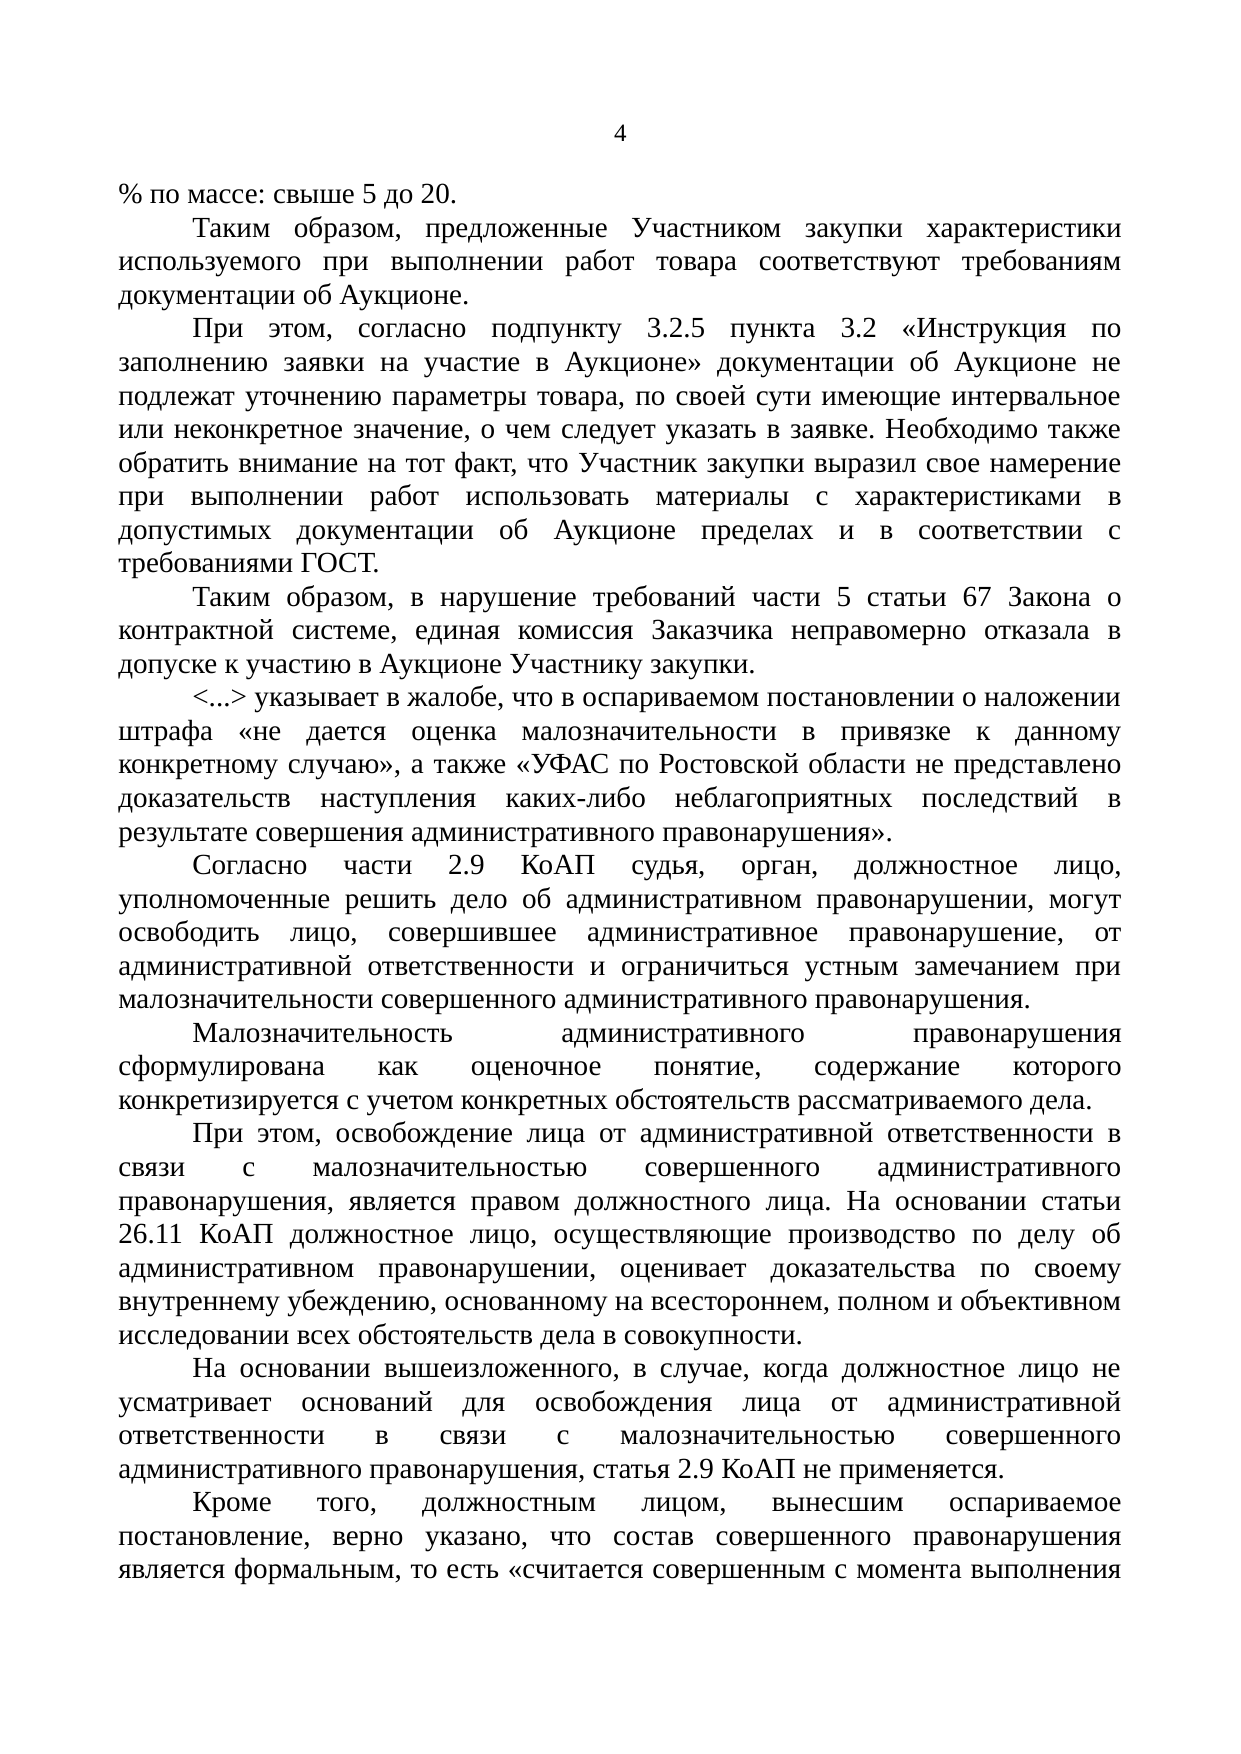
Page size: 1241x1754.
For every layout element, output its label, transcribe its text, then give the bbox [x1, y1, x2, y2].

text При этом, согласно подпункту 3.2.5 пункта 3.2 «Инструкция по заполнению заявки на участие в Аукционе» документации об Аукционе не подлежат уточнению параметры товара, по своей сути имеющие интервальное или неконкретное значение, о чем следует указать в заявке. Необходимо также обратить внимание на тот факт, что Участник закупки выразил свое намерение при выполнении работ использовать материалы с характеристиками в допустимых документации об Аукционе пределах и в соответствии с требованиями ГОСТ. [118, 311, 1122, 579]
text <...> указывает в жалобе, что в оспариваемом постановлении о наложении штрафа «не дается оценка малозначительности в привязке к данному конкретному случаю», а также «УФАС по Ростовской области не представлено доказательств наступления каких-либо неблагоприятных последствий в результате совершения административного правонарушения». [118, 679, 1122, 847]
text Таким образом, в нарушение требований части 5 статьи 67 Закона о контрактной системе, единая комиссия Заказчика неправомерно отказала в допуске к участию в Аукционе Участнику закупки. [118, 579, 1122, 679]
text Согласно части 2.9 КоАП судья, орган, должностное лицо, уполномоченные решить дело об административном правонарушении, могут освободить лицо, совершившее административное правонарушение, от административной ответственности и ограничиться устным замечанием при малозначительности совершенного административного правонарушения. [118, 847, 1122, 1015]
text Кроме того, должностным лицом, вынесшим оспариваемое постановление, верно указано, что состав совершенного правонарушения является формальным, то есть «считается совершенным с момента выполнения [118, 1484, 1122, 1585]
text Таким образом, предложенные Участником закупки характеристики используемого при выполнении работ товара соответствуют требованиям документации об Аукционе. [118, 210, 1122, 311]
text При этом, освобождение лица от административной ответственности в связи с малозначительностью совершенного административного правонарушения, является правом должностного лица. На основании статьи 26.11 КоАП должностное лицо, осуществляющие производство по делу об административном правонарушении, оценивает доказательства по своему внутреннему убеждению, основанному на всестороннем, полном и объективном исследовании всех обстоятельств дела в совокупности. [118, 1116, 1122, 1350]
text % по массе: свыше 5 до 20. [118, 176, 1122, 210]
text Малозначительность административного правонарушения сформулирована как оценочное понятие, содержание которого конкретизируется с учетом конкретных обстоятельств рассматриваемого дела. [118, 1015, 1122, 1116]
text На основании вышеизложенного, в случае, когда должностное лицо не усматривает оснований для освобождения лица от административной ответственности в связи с малозначительностью совершенного административного правонарушения, статья 2.9 КоАП не применяется. [118, 1350, 1122, 1484]
